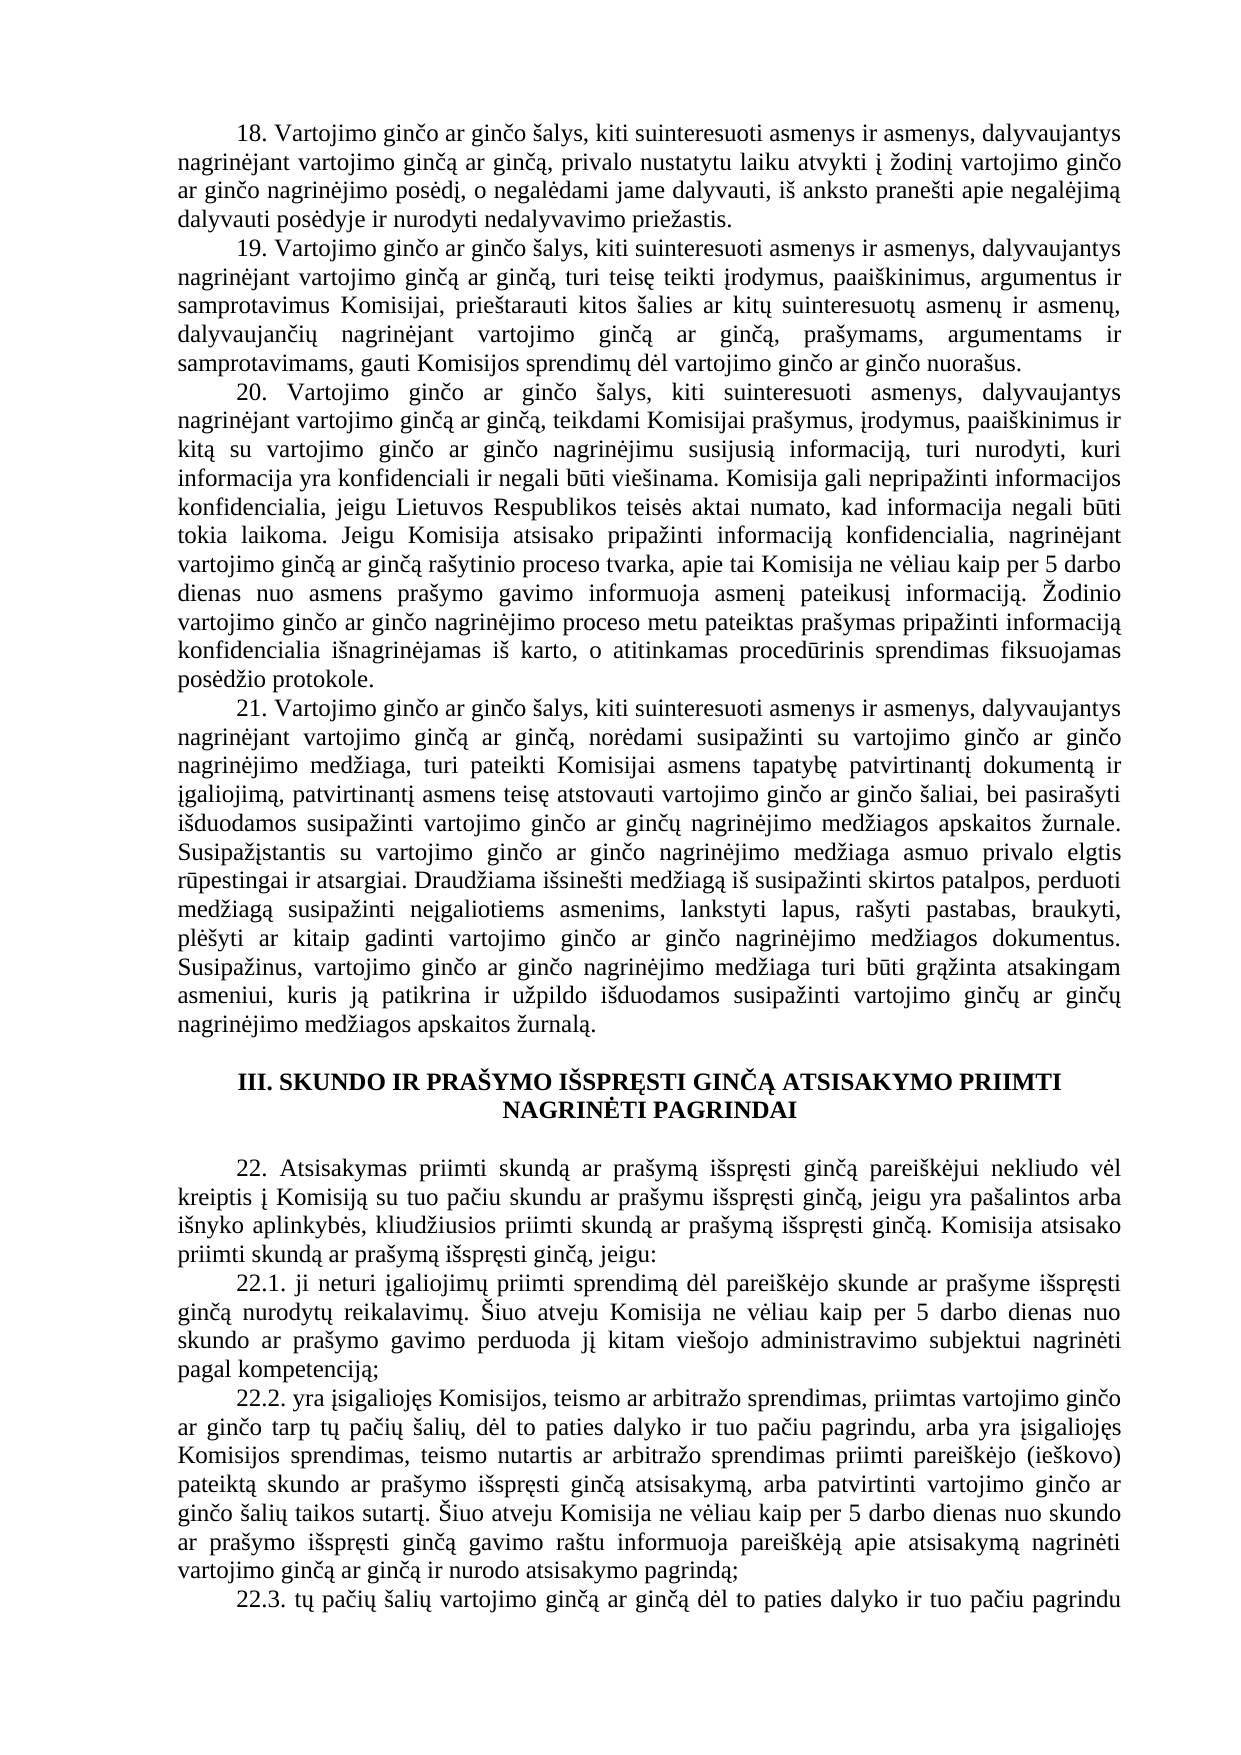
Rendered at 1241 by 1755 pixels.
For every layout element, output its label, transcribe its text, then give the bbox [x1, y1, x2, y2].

text 22.2. yra įsigaliojęs Komisijos, teismo ar arbitražo sprendimas, priimtas vartojimo ginčo ar ginčo tarp tų pačių šalių, dėl to paties dalyko ir tuo pačiu pagrindu, arba yra įsigaliojęs Komisijos sprendimas, teismo nutartis ar arbitražo sprendimas priimti pareiškėjo (ieškovo) pateiktą skundo ar prašymo išspręsti ginčą atsisakymą, arba patvirtinti vartojimo ginčo ar ginčo šalių taikos sutartį. Šiuo atveju Komisija ne vėliau kaip per 5 darbo dienas nuo skundo ar prašymo išspręsti ginčą gavimo raštu informuoja pareiškėją apie atsisakymą nagrinėti vartojimo ginčą ar ginčą ir nurodo atsisakymo pagrindą; [177, 1383, 1122, 1584]
text 22.3. tų pačių šalių vartojimo ginčą ar ginčą dėl to paties dalyko ir tuo pačiu pagrindu [177, 1584, 1122, 1613]
text 20. Vartojimo ginčo ar ginčo šalys, kiti suinteresuoti asmenys, dalyvaujantys nagrinėjant vartojimo ginčą ar ginčą, teikdami Komisijai prašymus, įrodymus, paaiškinimus ir kitą su vartojimo ginčo ar ginčo nagrinėjimu susijusią informaciją, turi nurodyti, kuri informacija yra konfidenciali ir negali būti viešinama. Komisija gali nepripažinti informacijos konfidencialia, jeigu Lietuvos Respublikos teisės aktai numato, kad informacija negali būti tokia laikoma. Jeigu Komisija atsisako pripažinti informaciją konfidencialia, nagrinėjant vartojimo ginčą ar ginčą rašytinio proceso tvarka, apie tai Komisija ne vėliau kaip per 5 darbo dienas nuo asmens prašymo gavimo informuoja asmenį pateikusį informaciją. Žodinio vartojimo ginčo ar ginčo nagrinėjimo proceso metu pateiktas prašymas pripažinti informaciją konfidencialia išnagrinėjamas iš karto, o atitinkamas procedūrinis sprendimas fiksuojamas posėdžio protokole. [177, 377, 1122, 693]
text 22. Atsisakymas priimti skundą ar prašymą išspręsti ginčą pareiškėjui nekliudo vėl kreiptis į Komisiją su tuo pačiu skundu ar prašymu išspręsti ginčą, jeigu yra pašalintos arba išnyko aplinkybės, kliudžiusios priimti skundą ar prašymą išspręsti ginčą. Komisija atsisako priimti skundą ar prašymą išspręsti ginčą, jeigu: [177, 1153, 1122, 1268]
text III. SKUNDO IR PRAŠYMO IŠSPRĘSTI GINČĄ ATSISAKYMO PRIIMTI NAGRINĖTI PAGRINDAI [177, 1067, 1122, 1124]
text 21. Vartojimo ginčo ar ginčo šalys, kiti suinteresuoti asmenys ir asmenys, dalyvaujantys nagrinėjant vartojimo ginčą ar ginčą, norėdami susipažinti su vartojimo ginčo ar ginčo nagrinėjimo medžiaga, turi pateikti Komisijai asmens tapatybę patvirtinantį dokumentą ir įgaliojimą, patvirtinantį asmens teisę atstovauti vartojimo ginčo ar ginčo šaliai, bei pasirašyti išduodamos susipažinti vartojimo ginčo ar ginčų nagrinėjimo medžiagos apskaitos žurnale. Susipažįstantis su vartojimo ginčo ar ginčo nagrinėjimo medžiaga asmuo privalo elgtis rūpestingai ir atsargiai. Draudžiama išsinešti medžiagą iš susipažinti skirtos patalpos, perduoti medžiagą susipažinti neįgaliotiems asmenims, lankstyti lapus, rašyti pastabas, braukyti, plėšyti ar kitaip gadinti vartojimo ginčo ar ginčo nagrinėjimo medžiagos dokumentus. Susipažinus, vartojimo ginčo ar ginčo nagrinėjimo medžiaga turi būti grąžinta atsakingam asmeniui, kuris ją patikrina ir užpildo išduodamos susipažinti vartojimo ginčų ar ginčų nagrinėjimo medžiagos apskaitos žurnalą. [177, 693, 1122, 1038]
text 19. Vartojimo ginčo ar ginčo šalys, kiti suinteresuoti asmenys ir asmenys, dalyvaujantys nagrinėjant vartojimo ginčą ar ginčą, turi teisę teikti įrodymus, paaiškinimus, argumentus ir samprotavimus Komisijai, prieštarauti kitos šalies ar kitų suinteresuotų asmenų ir asmenų, dalyvaujančių nagrinėjant vartojimo ginčą ar ginčą, prašymams, argumentams ir samprotavimams, gauti Komisijos sprendimų dėl vartojimo ginčo ar ginčo nuorašus. [177, 233, 1122, 377]
text 22.1. ji neturi įgaliojimų priimti sprendimą dėl pareiškėjo skunde ar prašyme išspręsti ginčą nurodytų reikalavimų. Šiuo atveju Komisija ne vėliau kaip per 5 darbo dienas nuo skundo ar prašymo gavimo perduoda jį kitam viešojo administravimo subjektui nagrinėti pagal kompetenciją; [177, 1268, 1122, 1383]
text 18. Vartojimo ginčo ar ginčo šalys, kiti suinteresuoti asmenys ir asmenys, dalyvaujantys nagrinėjant vartojimo ginčą ar ginčą, privalo nustatytu laiku atvykti į žodinį vartojimo ginčo ar ginčo nagrinėjimo posėdį, o negalėdami jame dalyvauti, iš anksto pranešti apie negalėjimą dalyvauti posėdyje ir nurodyti nedalyvavimo priežastis. [177, 118, 1122, 233]
